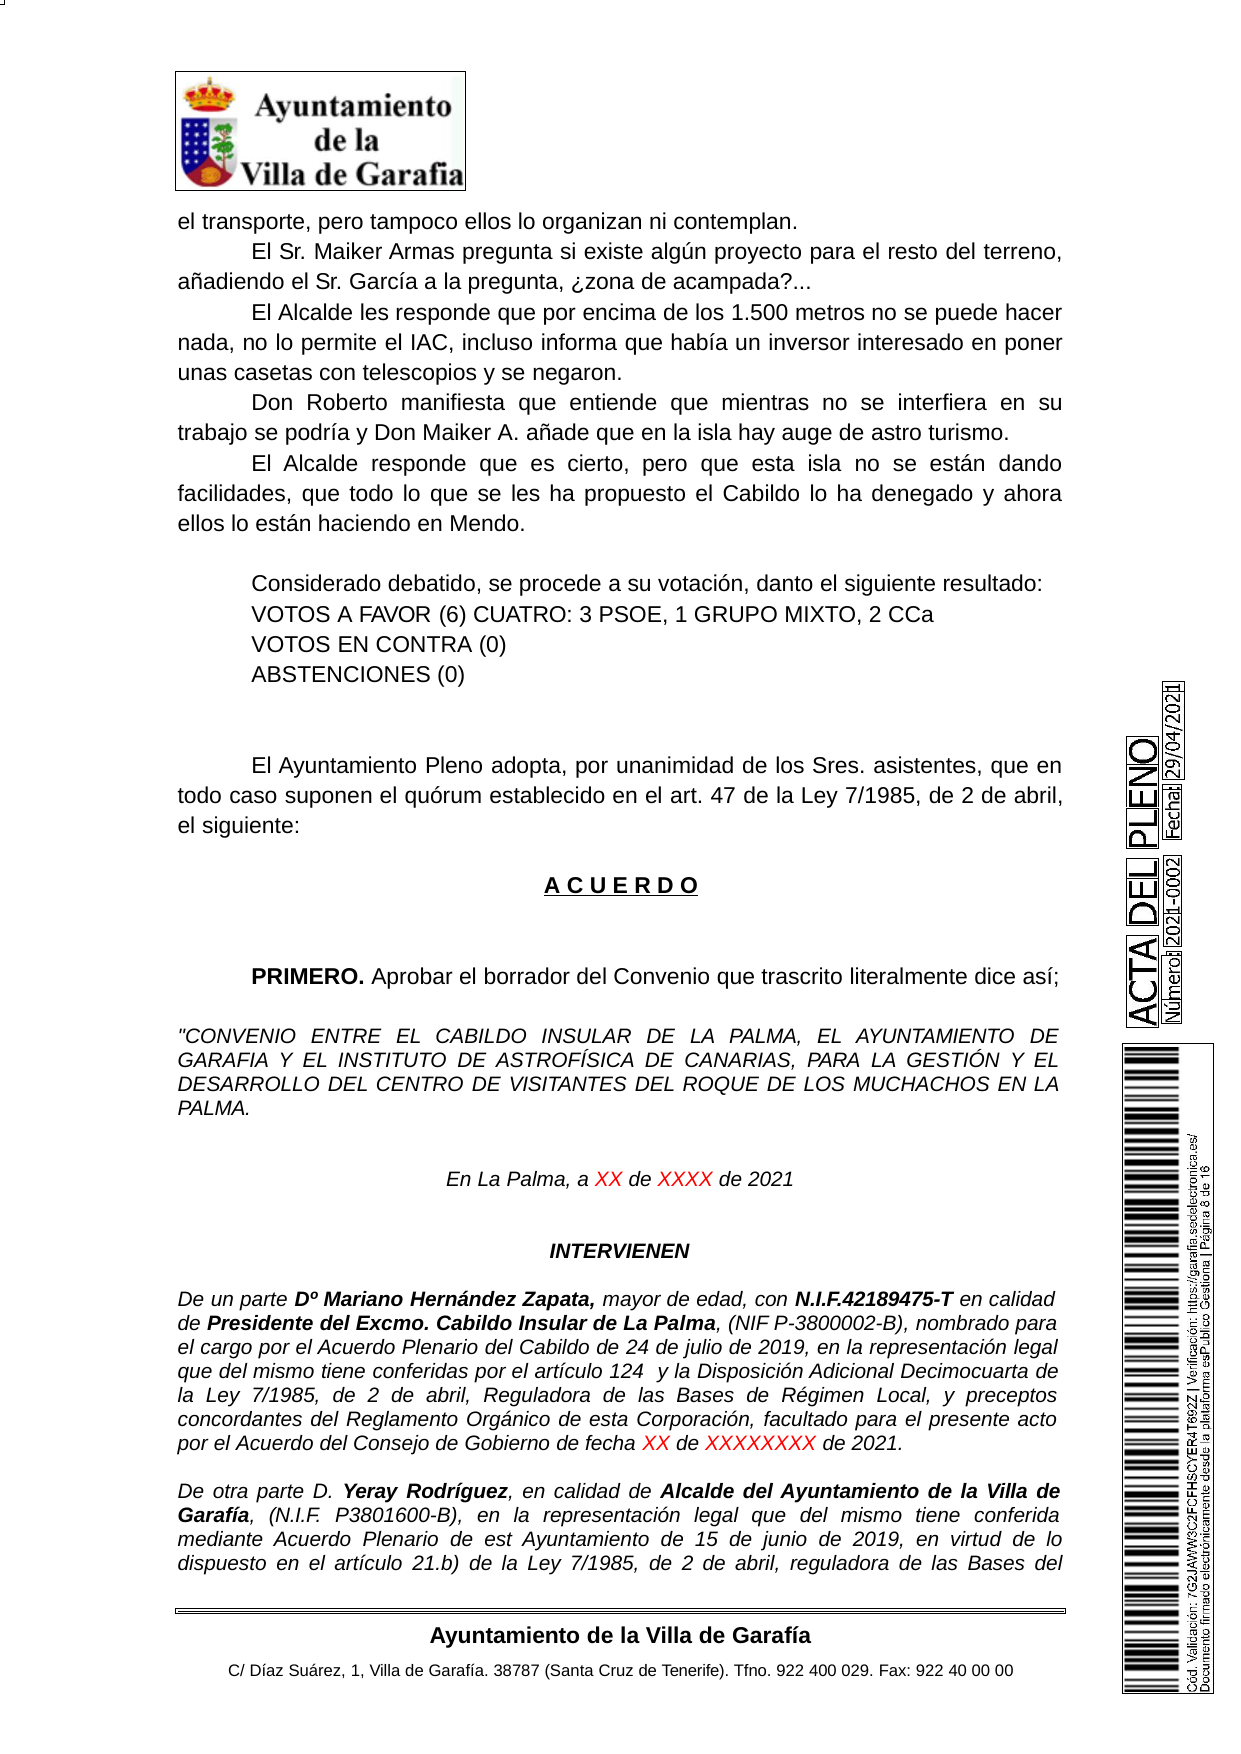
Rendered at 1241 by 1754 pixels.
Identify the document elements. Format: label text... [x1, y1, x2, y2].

picture [176, 1609, 1065, 1613]
text la Ley 7/1985, de 2 de abril, Reguladora de las Bases de Régimen Local, y preceptos [177, 1384, 1081, 1407]
picture [176, 72, 465, 190]
text C/ Díaz Suárez, 1, Villa de Garafía. 38787 (Santa Cruz de Tenerife). Tfno. 922 400 029. Fax: 922 40 00 00 [228, 1662, 1037, 1680]
text " [177, 1024, 185, 1048]
picture [1162, 956, 1181, 999]
text A C U E R D O [544, 873, 722, 899]
text todo caso suponen el quórum establecido en el art. 47 de la Ley 7/1985, de 2 de abril, [177, 783, 1087, 808]
picture [1127, 737, 1158, 764]
text mediante Acuerdo Plenario de est Ayuntamiento de 15 de junio de 2019, en virtud de lo [177, 1528, 1085, 1551]
text el cargo por el Acuerdo Plenario del Cabildo de 24 de julio de 2019, en la representación legal [177, 1336, 1081, 1359]
text VOTOS A FAVOR (6) CUATRO: 3 PSOE, 1 GRUPO MIXTO, 2 CCa [251, 602, 1067, 627]
text Ayuntamiento de la Villa de Garafía [429, 1623, 836, 1648]
text Garafía, (N.I.F. P3801600-B), en la representación legal que del mismo tiene conferida [177, 1504, 1085, 1527]
text por el Acuerdo del Consejo de Gobierno de fecha XX de XXXXXXXX de 2021. [177, 1432, 1081, 1455]
picture [1126, 765, 1159, 808]
text De otra parte D. Yeray Rodríguez, en calidad de Alcalde del Ayuntamiento de la Villa de [177, 1480, 1085, 1503]
picture [1127, 879, 1158, 925]
text En La Palma, a XX de XXXX de 2021 [446, 1168, 818, 1191]
text El Alcalde responde que es cierto, pero que esta isla no se están dando [251, 451, 1087, 476]
text INTERVIENEN [549, 1240, 714, 1263]
text DESARROLLO DEL CENTRO DE VISITANTES DEL ROQUE DE LOS MUCHACHOS EN LA [177, 1072, 1084, 1096]
text Don Roberto manifiesta que entiende que mientras no se interfiera en su [251, 390, 1087, 416]
text unas casetas con telescopios y se negaron. [177, 360, 1087, 386]
text El Ayuntamiento Pleno adopta, por unanimidad de los Sres. asistentes, que en [251, 753, 1087, 778]
text ABSTENCIONES (0) [251, 662, 490, 688]
picture [1163, 682, 1184, 691]
text el transporte, pero tampoco ellos lo organizan ni contemplan. [177, 209, 1086, 234]
text De un parte Dº Mariano Hernández Zapata, mayor de edad, con N.I.F.42189475-T en calidad [177, 1288, 1081, 1311]
text trabajo se podría y Don Maiker A. añade que en la isla hay auge de astro turismo. [177, 420, 1087, 446]
picture [1127, 936, 1158, 1027]
text CONVENIO ENTRE EL CABILDO INSULAR DE LA PALMA, EL AYUNTAMIENTO DE [185, 1024, 1086, 1048]
text el siguiente: [177, 813, 1087, 839]
picture [1123, 1044, 1213, 1693]
text añadiendo el Sr. García a la pregunta, ¿zona de acampada?... [177, 269, 1086, 295]
text nada, no lo permite el IAC, incluso informa que había un inversor interesado en poner [177, 330, 1087, 355]
picture [1164, 856, 1181, 913]
picture [1127, 859, 1158, 878]
picture [1164, 914, 1181, 946]
picture [1163, 785, 1181, 789]
picture [1162, 1000, 1181, 1023]
text concordantes del Reglamento Orgánico de esta Corporación, facultado para el presente acto [177, 1408, 1081, 1431]
text Considerado debatido, se procede a su votación, danto el siguiente resultado: [251, 571, 1067, 597]
text de Presidente del Excmo. Cabildo Insular de La Palma, (NIF P-3800002-B), nombrado para [177, 1312, 1081, 1335]
text El Sr. Maiker Armas pregunta si existe algún proyecto para el resto del terreno, [251, 239, 1086, 265]
text PRIMERO. Aprobar el borrador del Convenio que trascrito literalmente dice así; [251, 964, 1082, 990]
text que del mismo tiene conferidas por el artículo 124 y la Disposición Adicional Decimocuarta de [177, 1360, 1081, 1383]
picture [1127, 809, 1158, 848]
text PALMA. [177, 1096, 1084, 1119]
text El Alcalde les responde que por encima de los 1.500 metros no se puede hacer [251, 299, 1087, 325]
text ellos lo están haciendo en Mendo. [177, 511, 1087, 537]
text facilidades, que todo lo que se les ha propuesto el Cabildo lo ha denegado y ahora [177, 481, 1087, 506]
text GARAFIA Y EL INSTITUTO DE ASTROFÍSICA DE CANARIAS, PARA LA GESTIÓN Y EL [177, 1048, 1084, 1072]
picture [1163, 790, 1181, 839]
picture [1163, 692, 1184, 779]
text VOTOS EN CONTRA (0) [251, 632, 1067, 657]
text dispuesto en el artículo 21.b) de la Ley 7/1985, de 2 de abril, reguladora de las Bases del [177, 1552, 1085, 1575]
